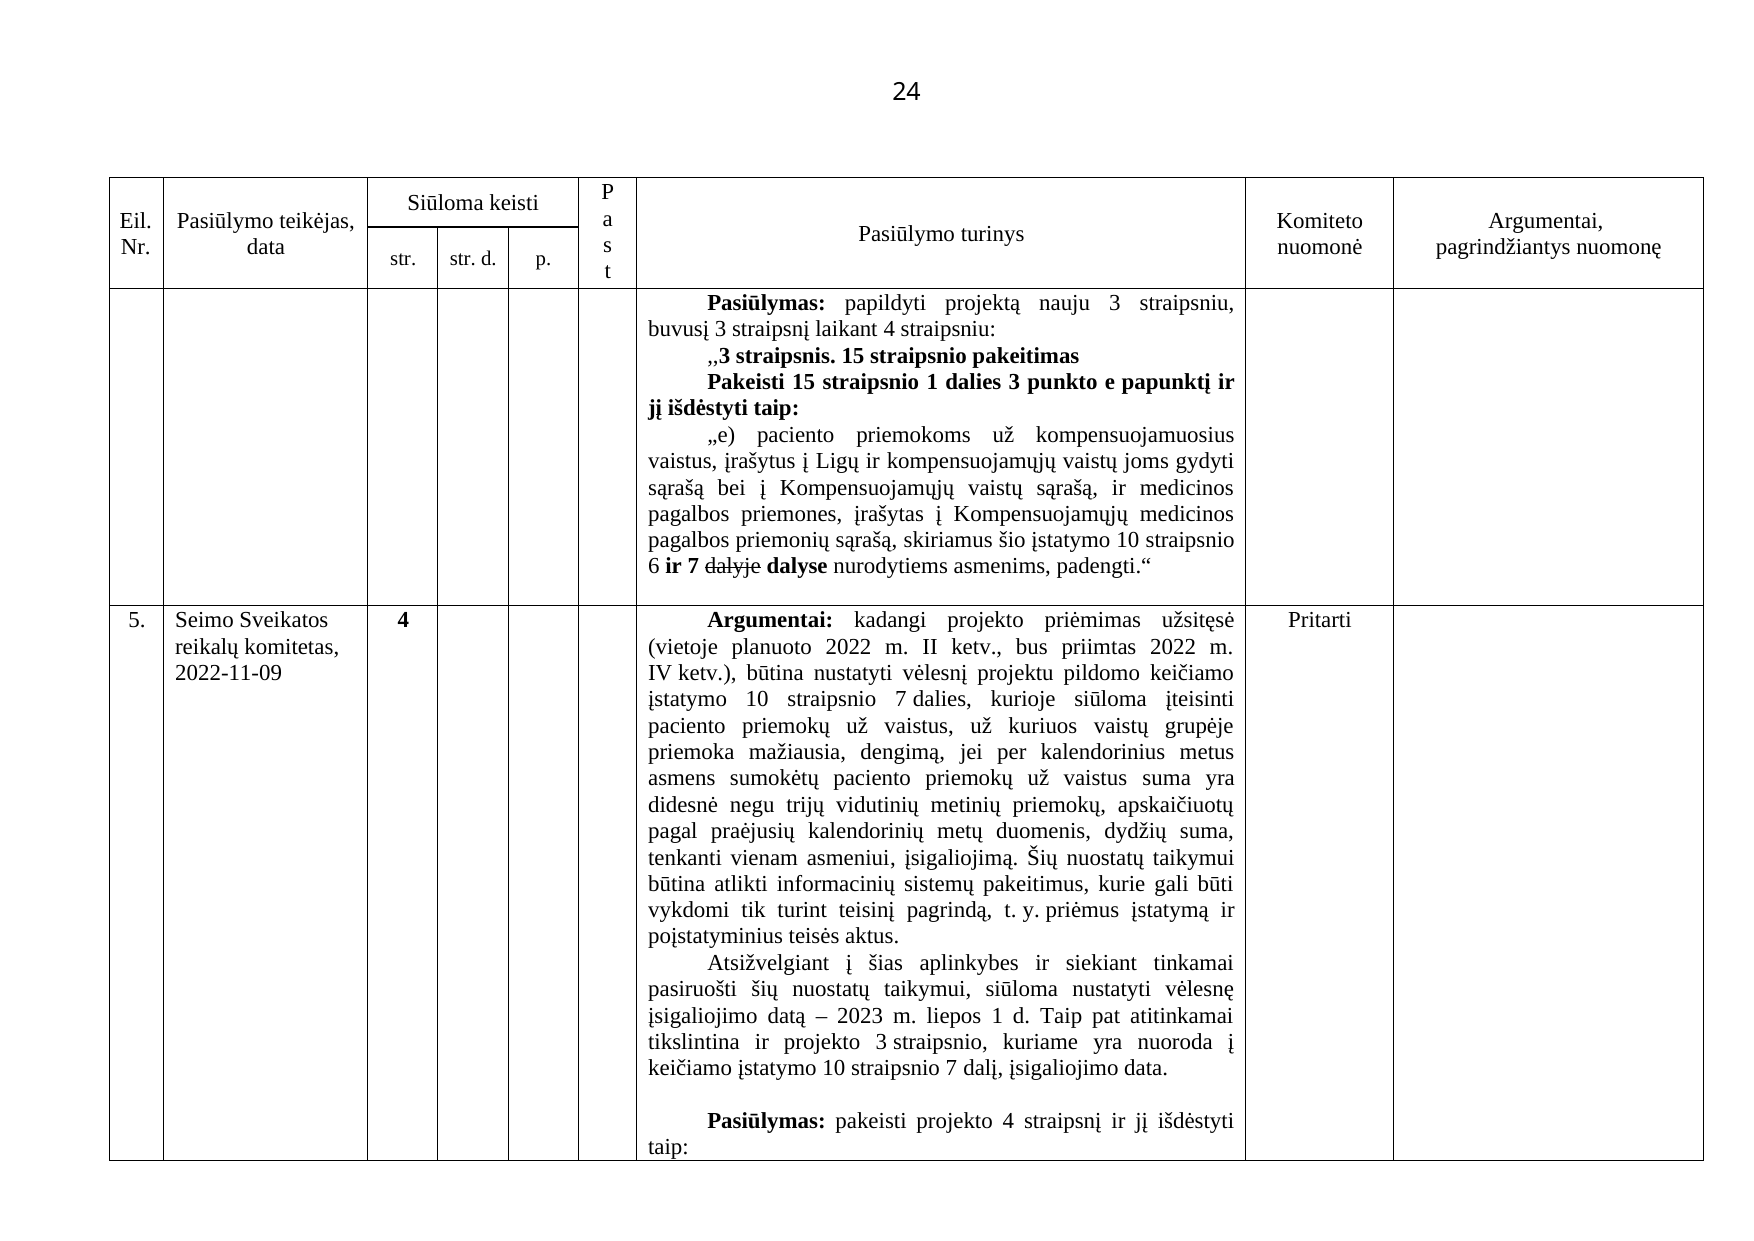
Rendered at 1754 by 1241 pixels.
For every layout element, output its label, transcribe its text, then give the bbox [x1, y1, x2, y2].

table_header Pastabos [579, 178, 636, 288]
table_header Siūloma keisti [368, 178, 578, 226]
table_cell [1394, 606, 1703, 1160]
table_cell Argumentai: kadangi projekto priėmimas užsitęsė (vietoje planuoto 2022 m. II ketv., bus priimtas 2022 m. IV ketv.), būtina nustatyti vėlesnį projektu pildomo keičiamo įstatymo 10 straipsnio 7 dalies, kurioje siūloma įteisinti paciento priemokų už vaistus, už kuriuos vaistų grupėje priemoka mažiausia, dengimą, jei per kalendorinius metus asmens sumokėtų paciento priemokų už vaistus suma yra didesnė negu trijų vidutinių metinių priemokų, apskaičiuotų pagal praėjusių kalendorinių metų duomenis, dydžių suma, tenkanti vienam asmeniui, įsigaliojimą. Šių nuostatų taikymui būtina atlikti informacinių sistemų pakeitimus, kurie gali būti vykdomi tik turint teisinį pagrindą, t. y. priėmus įstatymą ir poįstatyminius teisės aktus. Atsižvelgiant į šias aplinkybes ir siekiant tinkamai pasiruošti šių nuostatų taikymui, siūloma nustatyti vėlesnę įsigaliojimo datą – 2023 m. liepos 1 d. Taip pat atitinkamai tikslintina ir projekto 3 straipsnio, kuriame yra nuoroda į keičiamo įstatymo 10 straipsnio 7 dalį, įsigaliojimo data. Pasiūlymas: pakeisti projekto 4 straipsnį ir jį išdėstyti taip: [637, 606, 1245, 1160]
table_cell 5. [110, 606, 163, 1160]
table_header Komiteto nuomonė [1246, 178, 1393, 288]
table_cell str. [368, 228, 437, 288]
table_header Pasiūlymo teikėjas, data [164, 178, 367, 288]
table_cell p. [509, 228, 578, 288]
table_cell [438, 606, 508, 1160]
table_header Eil. Nr. [110, 178, 163, 288]
table_cell str. d. [438, 228, 508, 288]
table_header Argumentai, pagrindžiantys nuomonę [1394, 178, 1703, 288]
table_cell 4 [368, 606, 437, 1160]
table_cell [509, 606, 578, 1160]
table_cell N [579, 289, 636, 605]
table_cell [1394, 289, 1703, 605]
table_cell [368, 289, 437, 605]
table_header Pasiūlymo turinys [637, 178, 1245, 288]
table_cell [1246, 289, 1393, 605]
table_cell Pasiūlymas: papildyti projektą nauju 3 straipsniu, buvusį 3 straipsnį laikant 4 straipsniu: ,,3 straipsnis. 15 straipsnio pakeitimas Pakeisti 15 straipsnio 1 dalies 3 punkto e papunktį ir jį išdėstyti taip: „e) paciento priemokoms už kompensuojamuosius vaistus, įrašytus į Ligų ir kompensuojamųjų vaistų joms gydyti sąrašą bei į Kompensuojamųjų vaistų sąrašą, ir medicinos pagalbos priemones, įrašytas į Kompensuojamųjų medicinos pagalbos priemonių sąrašą, skiriamus šio įstatymo 10 straipsnio 6 ir 7 dalyje dalyse nurodytiems asmenims, padengti.“ [637, 289, 1245, 605]
table_cell [438, 289, 508, 605]
table_cell Seimo Sveikatos reikalų komitetas, 2022-11-09 [164, 606, 367, 1160]
table_cell [164, 289, 367, 605]
table_cell Pritarti [1246, 606, 1393, 1160]
table_cell [509, 289, 578, 605]
table_cell [579, 606, 636, 1160]
table_cell [110, 289, 163, 605]
